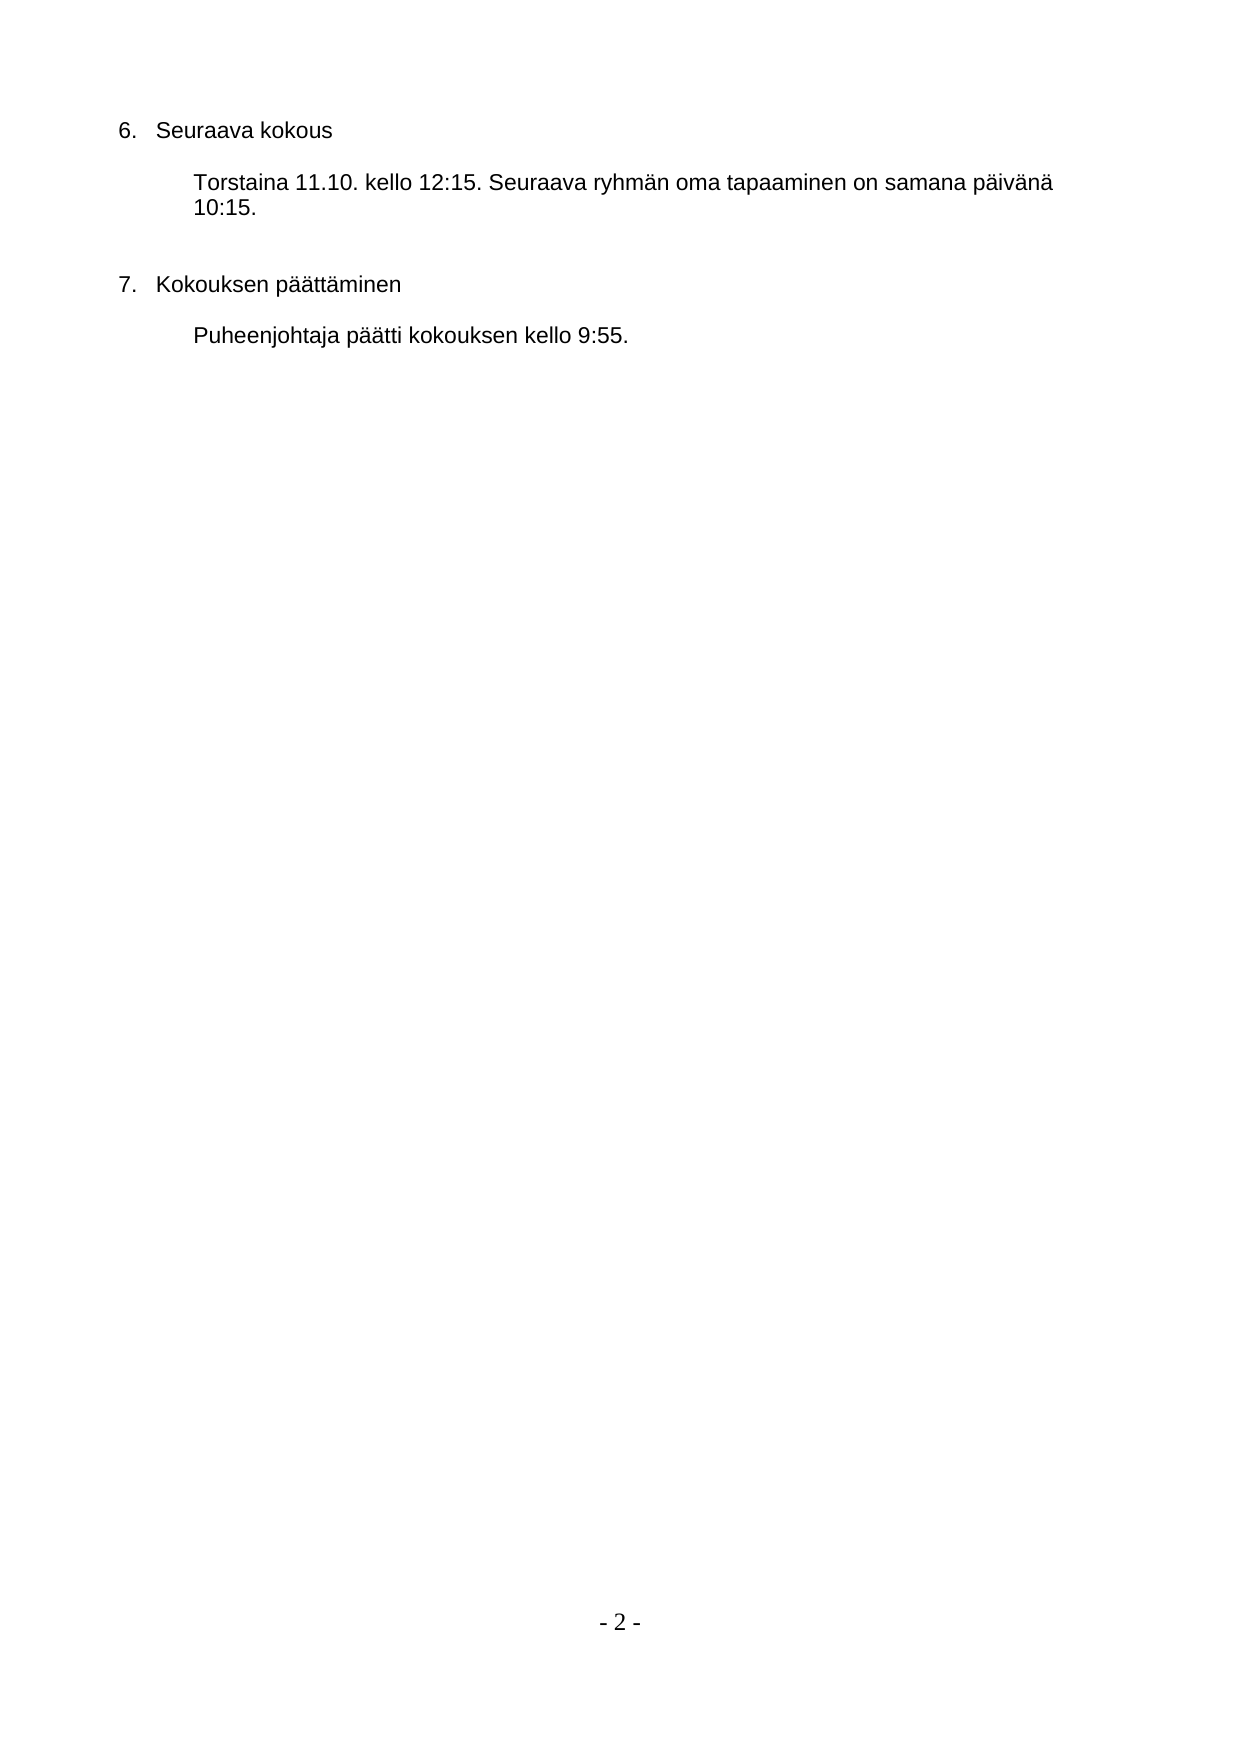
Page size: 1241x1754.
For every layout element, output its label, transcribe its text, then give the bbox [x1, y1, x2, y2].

text Puheenjohtaja päätti kokouksen kello 9:55. [193, 323, 1122, 349]
list Kokouksen päättäminen [118, 272, 1122, 297]
list Seuraava kokous [118, 118, 1122, 144]
text Torstaina 11.10. kello 12:15. Seuraava ryhmän oma tapaaminen on samana päivänä 10:15. [193, 169, 1122, 221]
